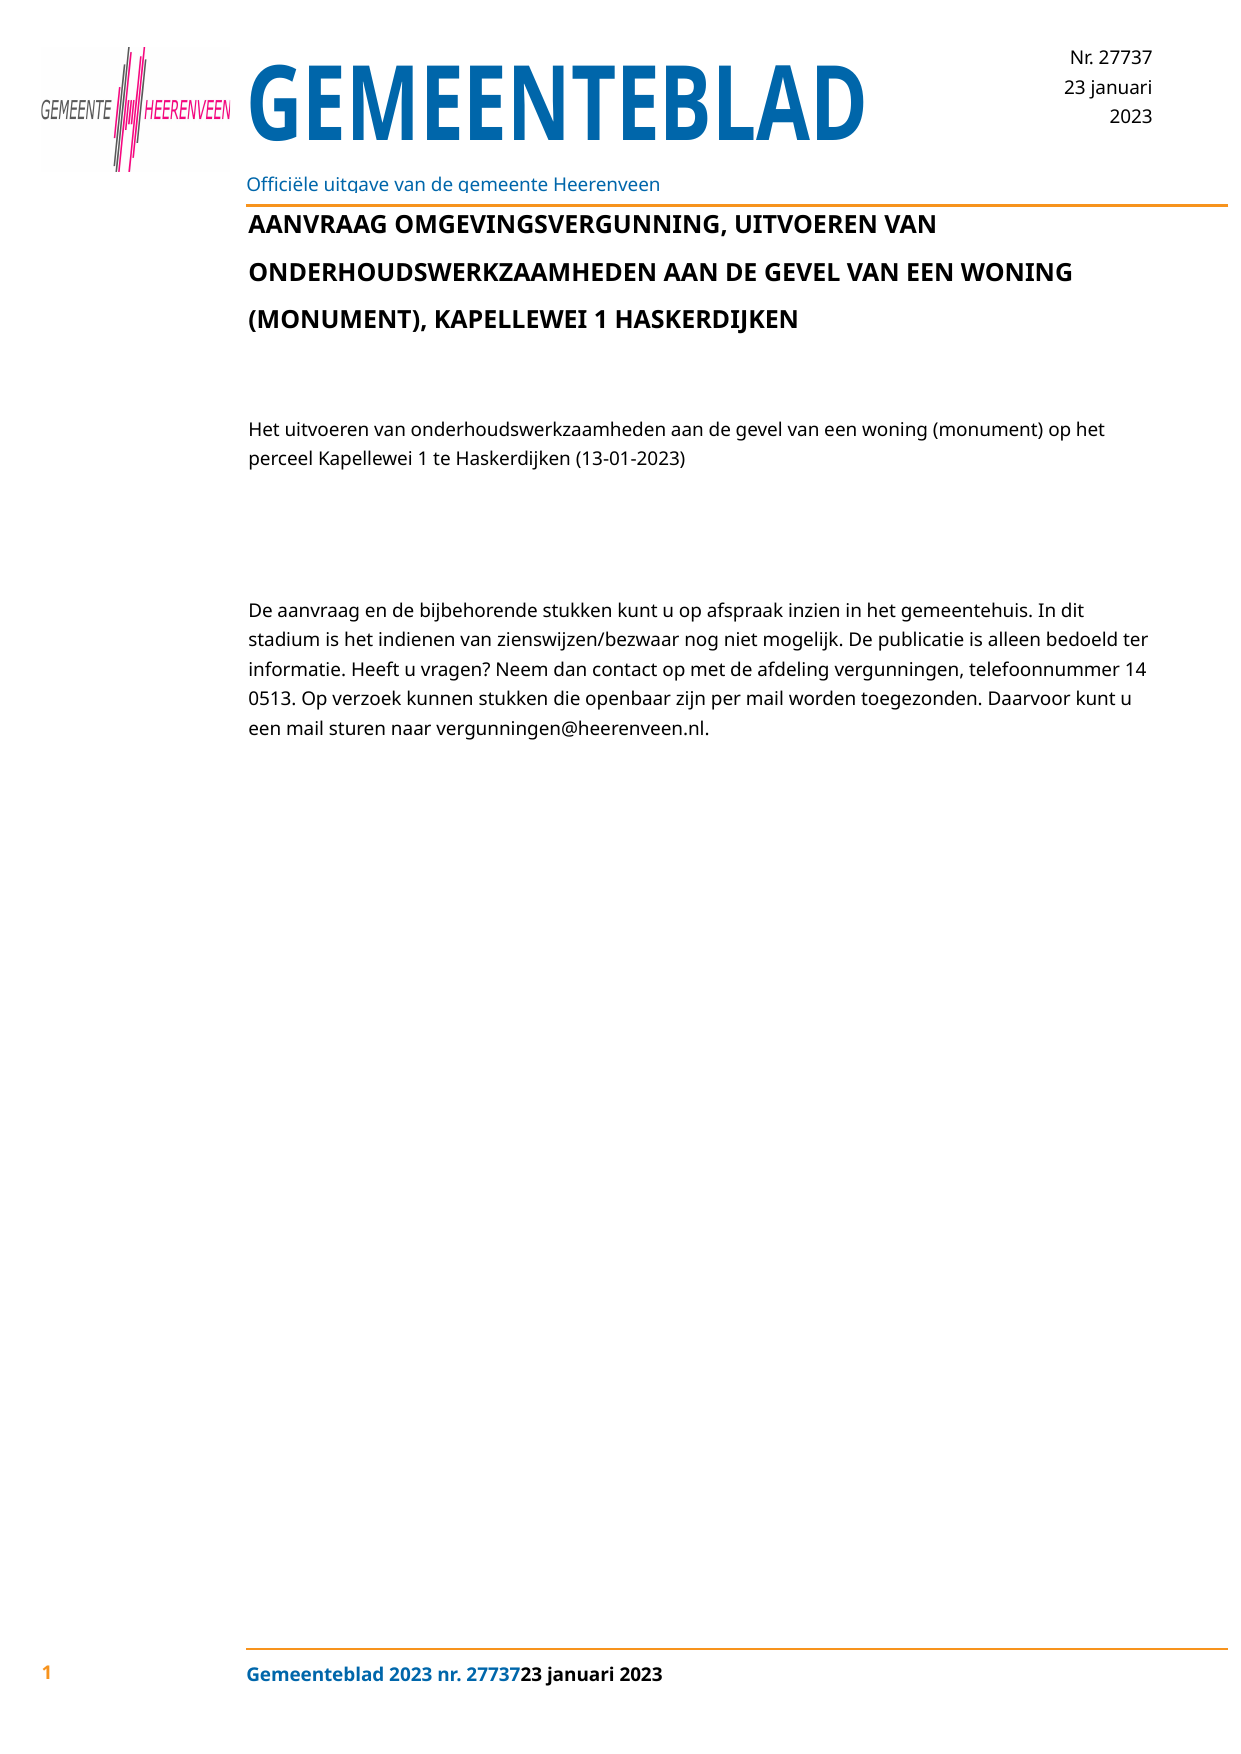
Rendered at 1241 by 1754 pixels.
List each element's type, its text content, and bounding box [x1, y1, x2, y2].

text Het uitvoeren van onderhoudswerkzaamheden aan de gevel van een woning (monument) op het perceel Kapellewei 1 te Haskerdijken (13-01-2023) [248, 416, 1152, 471]
text AANVRAAG OMGEVINGSVERGUNNING, UITVOEREN VAN ONDERHOUDSWERKZAAMHEDEN AAN DE GEVEL VAN EEN WONING (MONUMENT), KAPELLEWEI 1 HASKERDIJKEN [248, 207, 1152, 336]
picture [41, 47, 231, 172]
text De aanvraag en de bijbehorende stukken kunt u op afspraak inzien in het gemeentehuis. In dit stadium is het indienen van zienswijzen/bezwaar nog niet mogelijk. De publicatie is alleen bedoeld ter informatie. Heeft u vragen? Neem dan contact op met de afdeling vergunningen, telefoonnummer 14 0513. Op verzoek kunnen stukken die openbaar zijn per mail worden toegezonden. Daarvoor kunt u een mail sturen naar vergunningen@heerenveen.nl. [248, 597, 1152, 741]
